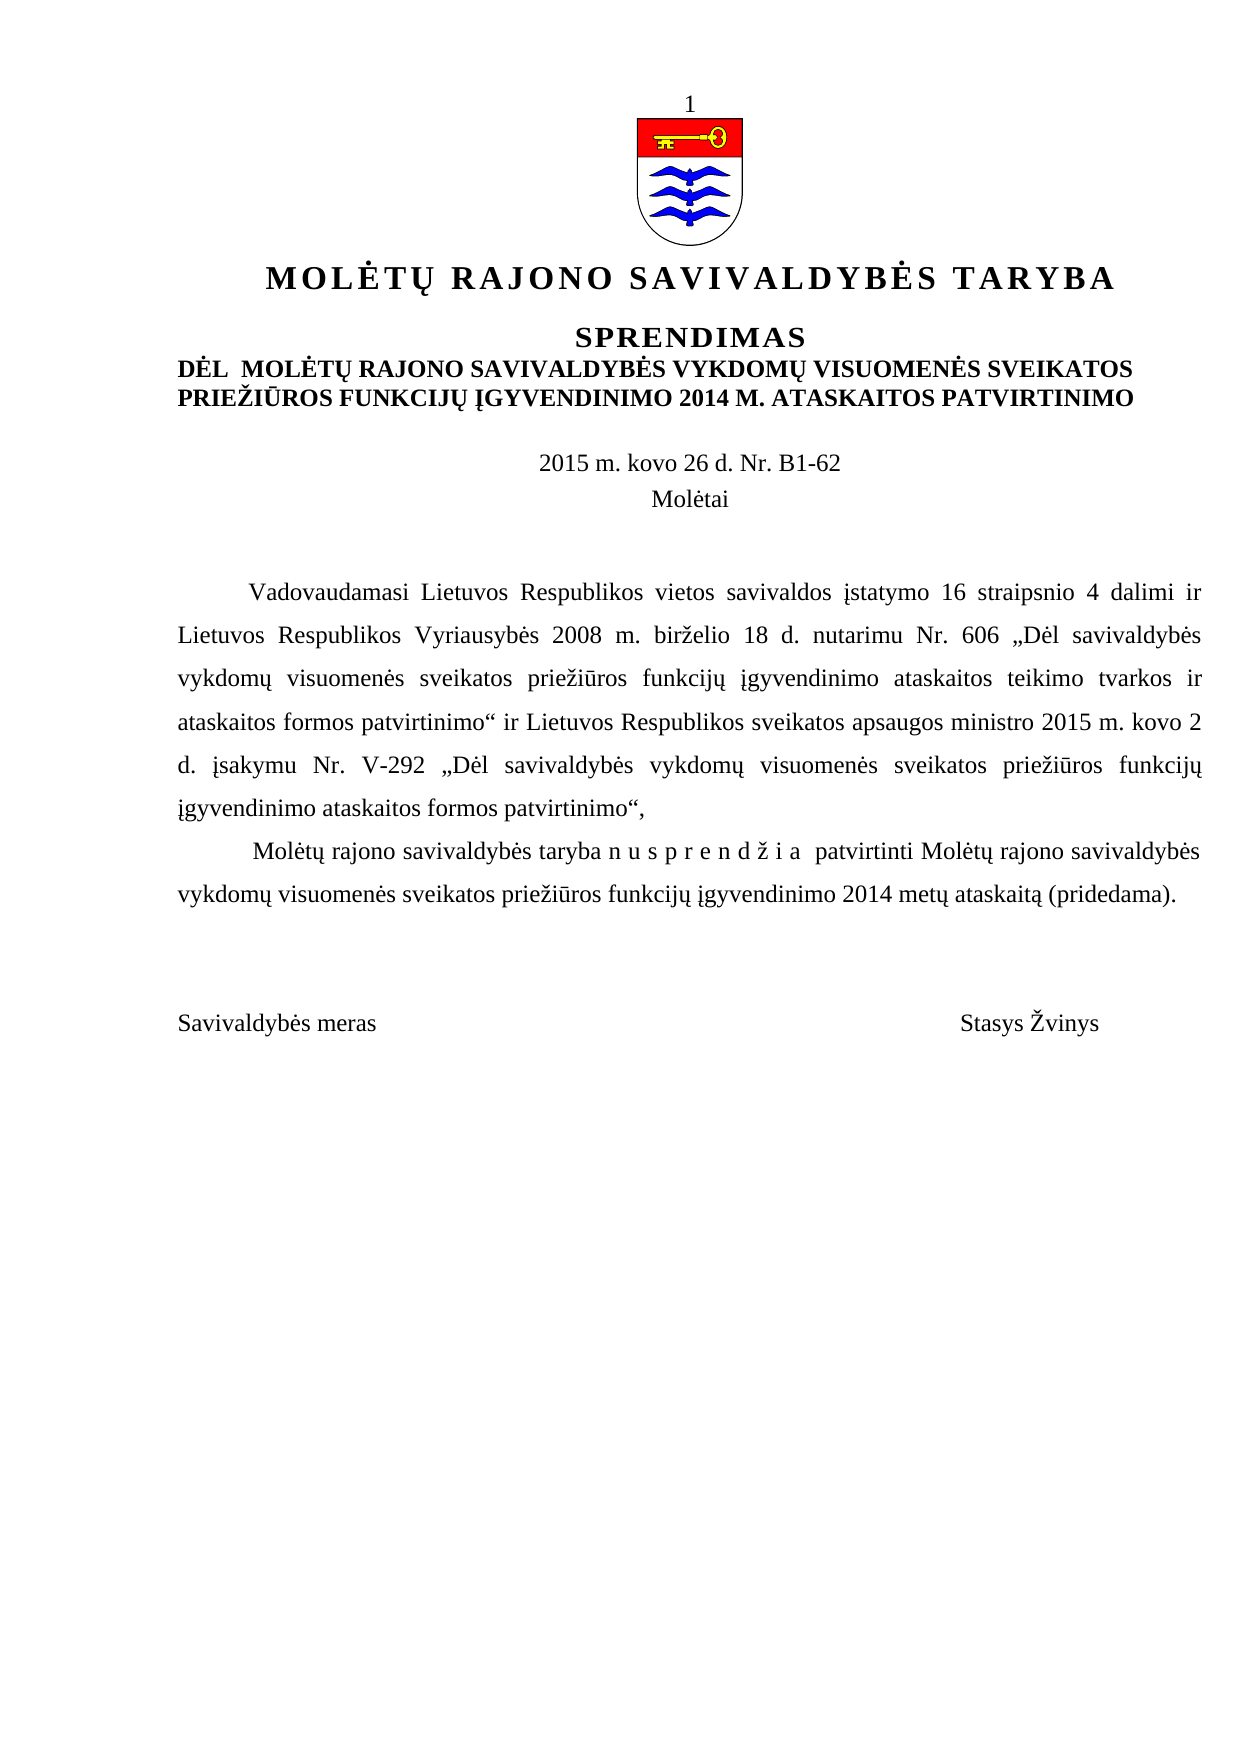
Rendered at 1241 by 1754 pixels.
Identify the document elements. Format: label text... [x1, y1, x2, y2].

text Molėtai [177, 484, 1203, 512]
text Savivaldybės meras Stasys Žvinys [177, 1008, 1203, 1037]
text Vadovaudamasi Lietuvos Respublikos vietos savivaldos įstatymo 16 straipsnio 4 dalimi ir Lietuvos Respublikos Vyriausybės 2008 m. birželio 18 d. nutarimu Nr. 606 „Dėl savivaldybės vykdomų visuomenės sveikatos priežiūros funkcijų įgyvendinimo ataskaitos teikimo tvarkos ir ataskaitos formos patvirtinimo“ ir Lietuvos Respublikos sveikatos apsaugos ministro 2015 m. kovo 2 d. įsakymu Nr. V-292 „Dėl savivaldybės vykdomų visuomenės sveikatos priežiūros funkcijų įgyvendinimo ataskaitos formos patvirtinimo“, [177, 577, 1203, 822]
text SPRENDIMAS [177, 321, 1203, 354]
text 2015 m. kovo 26 d. Nr. B1-62 [177, 448, 1203, 476]
text Dėl MOLĖTŲ RAJONO SAVIVALDYBĖS VYKDOMŲ VISUOMENĖS SVEIKATOS PRIEŽIŪROS FUNKCIJŲ ĮGYVENDINIMO 2014 M. ATASKAITOS PATVIRTINIMO [177, 354, 1203, 412]
text Molėtų rajono savivaldybės taryba n u s p r e n d ž i a patvirtinti Molėtų rajono savivaldybės vykdomų visuomenės sveikatos priežiūros funkcijų įgyvendinimo 2014 metų ataskaitą (pridedama). [177, 836, 1203, 908]
text Molėtų rajono savivaldybės taryba [177, 258, 1203, 297]
